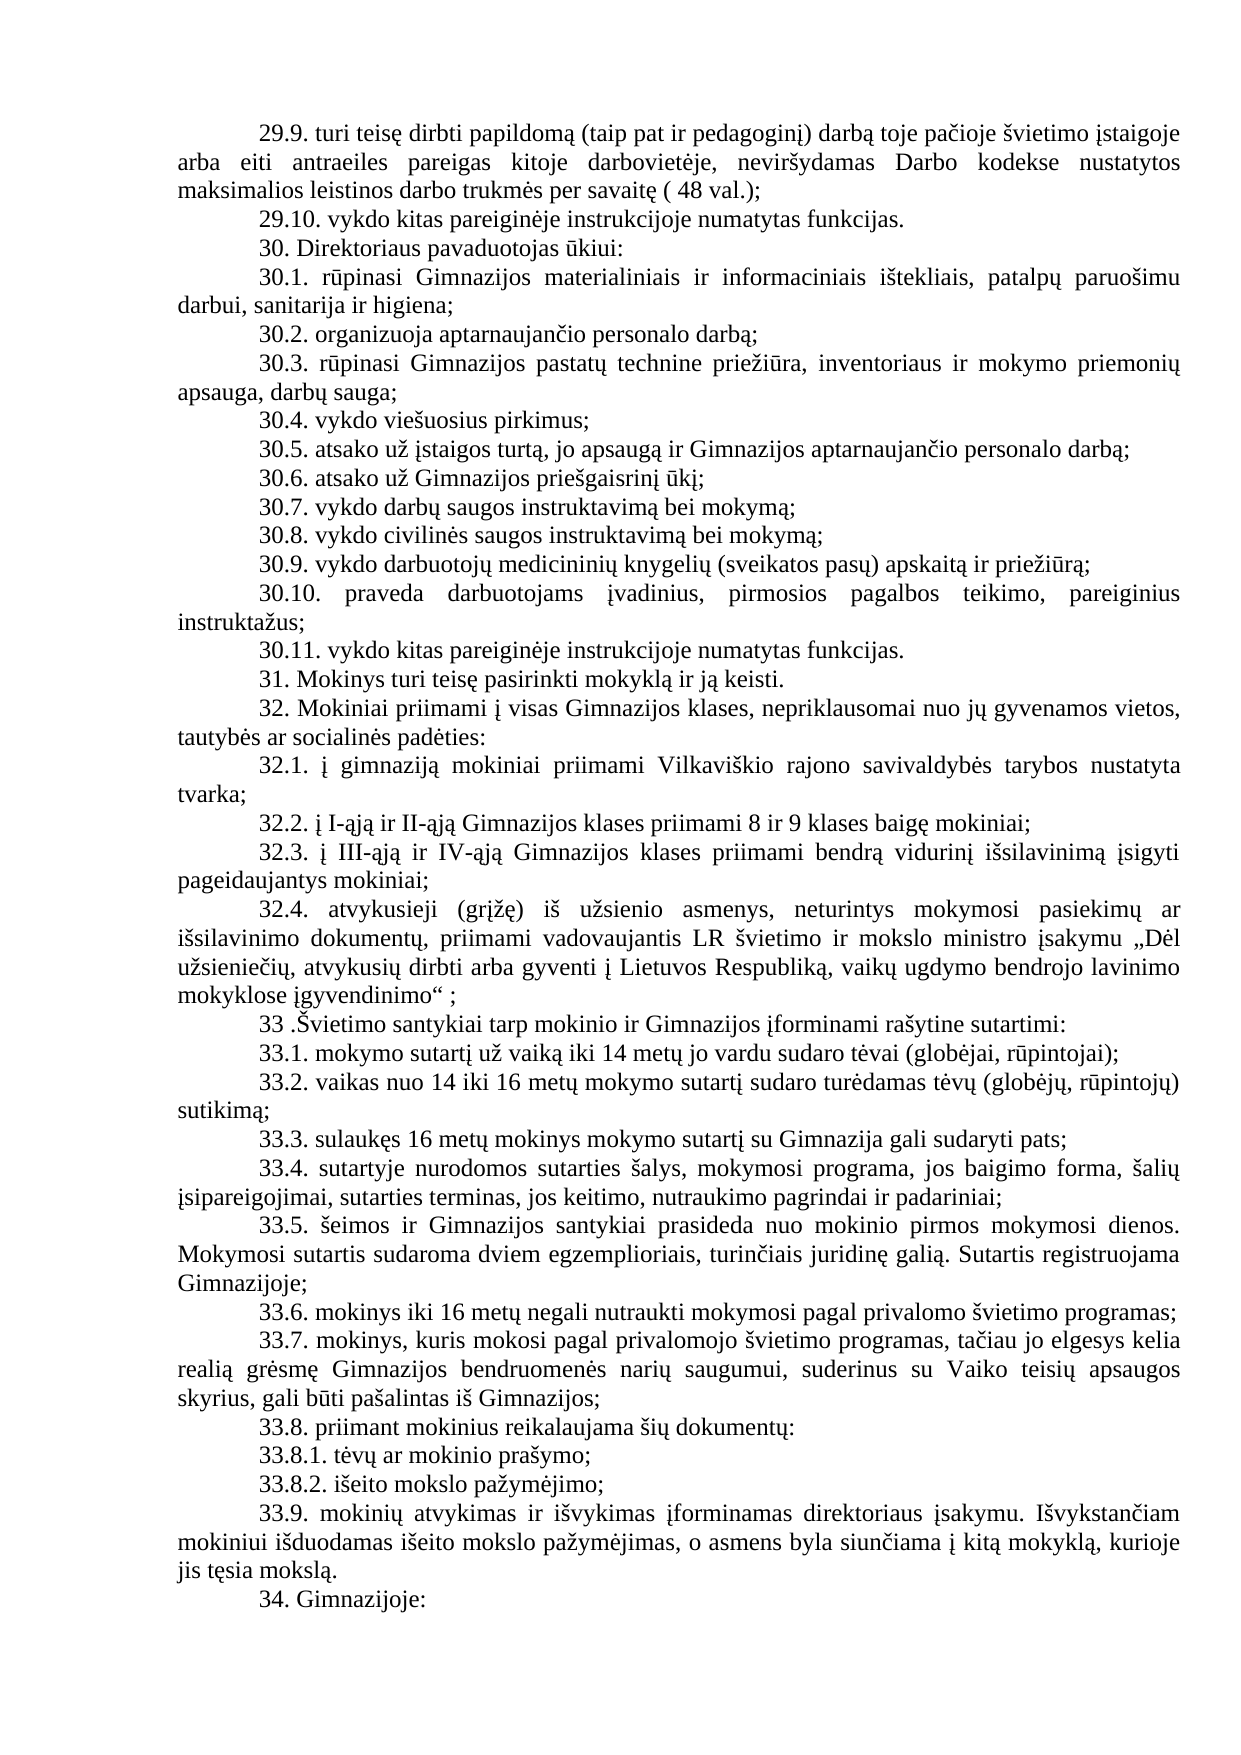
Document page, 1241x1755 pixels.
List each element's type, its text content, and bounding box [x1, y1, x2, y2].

text 33.8.2. išeito mokslo pažymėjimo; [177, 1469, 1181, 1498]
text 30.8. vykdo civilinės saugos instruktavimą bei mokymą; [177, 521, 1181, 549]
text 33.6. mokinys iki 16 metų negali nutraukti mokymosi pagal privalomo švietimo programas; [177, 1297, 1181, 1326]
text 30.9. vykdo darbuotojų medicininių knygelių (sveikatos pasų) apskaitą ir priežiūrą; [177, 549, 1181, 578]
text 33 .Švietimo santykiai tarp mokinio ir Gimnazijos įforminami rašytine sutartimi: [177, 1009, 1181, 1038]
text 30.1. rūpinasi Gimnazijos materialiniais ir informaciniais ištekliais, patalpų paruošimu darbui, sanitarija ir higiena; [177, 262, 1181, 319]
text 30. Direktoriaus pavaduotojas ūkiui: [177, 233, 1181, 262]
text 30.4. vykdo viešuosius pirkimus; [177, 406, 1181, 434]
text 34. Gimnazijoje: [177, 1584, 1181, 1613]
text 30.7. vykdo darbų saugos instruktavimą bei mokymą; [177, 492, 1181, 521]
text 30.6. atsako už Gimnazijos priešgaisrinį ūkį; [177, 463, 1181, 492]
text 30.5. atsako už įstaigos turtą, jo apsaugą ir Gimnazijos aptarnaujančio personalo darbą; [177, 434, 1181, 463]
text 33.8. priimant mokinius reikalaujama šių dokumentų: [177, 1412, 1181, 1441]
text 30.11. vykdo kitas pareiginėje instrukcijoje numatytas funkcijas. [177, 636, 1181, 664]
text 30.3. rūpinasi Gimnazijos pastatų technine priežiūra, inventoriaus ir mokymo priemonių apsauga, darbų sauga; [177, 348, 1181, 406]
text 29.10. vykdo kitas pareiginėje instrukcijoje numatytas funkcijas. [177, 204, 1181, 233]
text 29.9. turi teisę dirbti papildomą (taip pat ir pedagoginį) darbą toje pačioje švietimo įstaigoje arba eiti antraeiles pareigas kitoje darbovietėje, neviršydamas Darbo kodekse nustatytos maksimalios leistinos darbo trukmės per savaitę ( 48 val.); [177, 118, 1181, 204]
text 30.10. praveda darbuotojams įvadinius, pirmosios pagalbos teikimo, pareiginius instruktažus; [177, 578, 1181, 636]
text 33.5. šeimos ir Gimnazijos santykiai prasideda nuo mokinio pirmos mokymosi dienos. Mokymosi sutartis sudaroma dviem egzemplioriais, turinčiais juridinę galią. Sutartis registruojama Gimnazijoje; [177, 1211, 1181, 1297]
text 33.2. vaikas nuo 14 iki 16 metų mokymo sutartį sudaro turėdamas tėvų (globėjų, rūpintojų) sutikimą; [177, 1067, 1181, 1124]
text 32.1. į gimnaziją mokiniai priimami Vilkaviškio rajono savivaldybės tarybos nustatyta tvarka; [177, 751, 1181, 808]
text 33.4. sutartyje nurodomos sutarties šalys, mokymosi programa, jos baigimo forma, šalių įsipareigojimai, sutarties terminas, jos keitimo, nutraukimo pagrindai ir padariniai; [177, 1153, 1181, 1211]
text 33.9. mokinių atvykimas ir išvykimas įforminamas direktoriaus įsakymu. Išvykstančiam mokiniui išduodamas išeito mokslo pažymėjimas, o asmens byla siunčiama į kitą mokyklą, kurioje jis tęsia mokslą. [177, 1498, 1181, 1584]
text 32. Mokiniai priimami į visas Gimnazijos klases, nepriklausomai nuo jų gyvenamos vietos, tautybės ar socialinės padėties: [177, 693, 1181, 751]
text 32.2. į I-ąją ir II-ąją Gimnazijos klases priimami 8 ir 9 klases baigę mokiniai; [177, 808, 1181, 837]
text 33.1. mokymo sutartį už vaiką iki 14 metų jo vardu sudaro tėvai (globėjai, rūpintojai); [177, 1038, 1181, 1067]
text 33.7. mokinys, kuris mokosi pagal privalomojo švietimo programas, tačiau jo elgesys kelia realią grėsmę Gimnazijos bendruomenės narių saugumui, suderinus su Vaiko teisių apsaugos skyrius, gali būti pašalintas iš Gimnazijos; [177, 1326, 1181, 1412]
text 31. Mokinys turi teisę pasirinkti mokyklą ir ją keisti. [177, 664, 1181, 693]
text 32.4. atvykusieji (grįžę) iš užsienio asmenys, neturintys mokymosi pasiekimų ar išsilavinimo dokumentų, priimami vadovaujantis LR švietimo ir mokslo ministro įsakymu „Dėl užsieniečių, atvykusių dirbti arba gyventi į Lietuvos Respubliką, vaikų ugdymo bendrojo lavinimo mokyklose įgyvendinimo“ ; [177, 894, 1181, 1009]
text 32.3. į III-ąją ir IV-ąją Gimnazijos klases priimami bendrą vidurinį išsilavinimą įsigyti pageidaujantys mokiniai; [177, 837, 1181, 894]
text 33.8.1. tėvų ar mokinio prašymo; [177, 1441, 1181, 1469]
text 33.3. sulaukęs 16 metų mokinys mokymo sutartį su Gimnazija gali sudaryti pats; [177, 1124, 1181, 1153]
text 30.2. organizuoja aptarnaujančio personalo darbą; [177, 319, 1181, 348]
